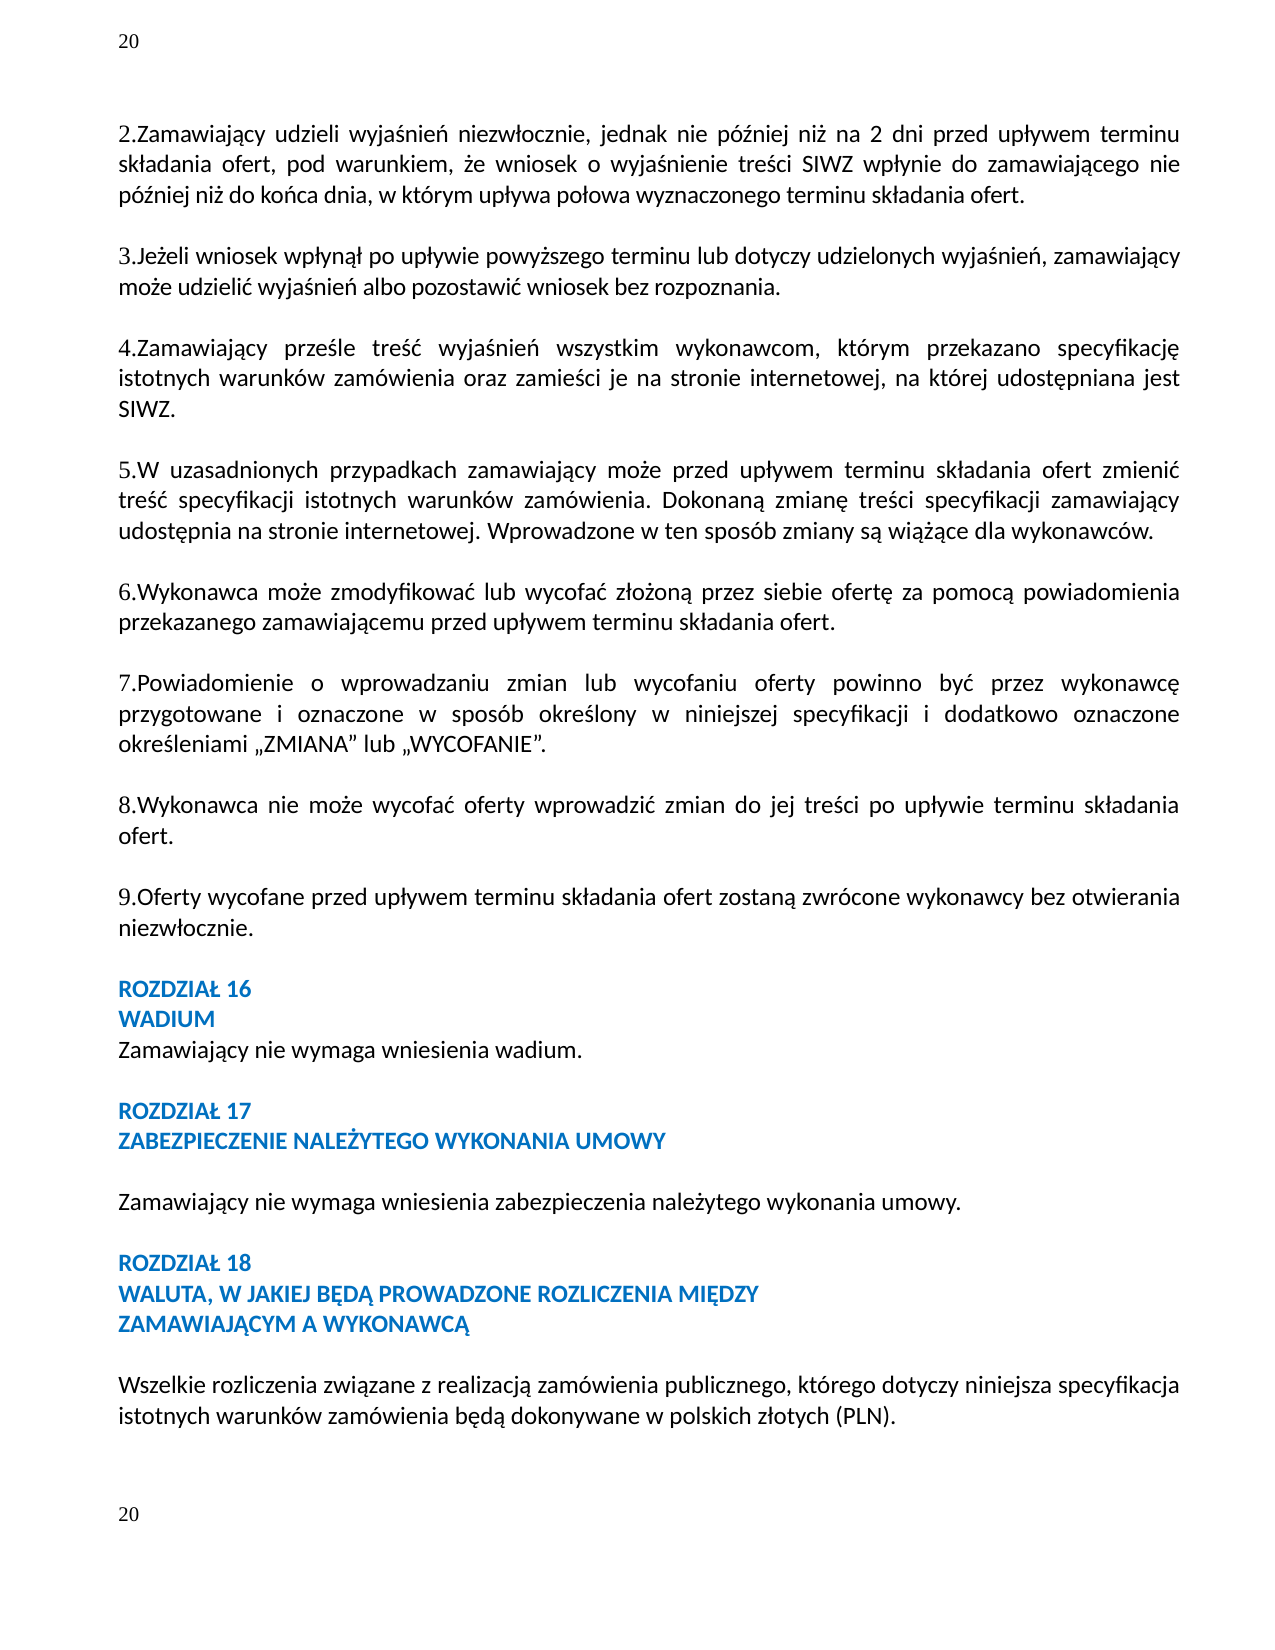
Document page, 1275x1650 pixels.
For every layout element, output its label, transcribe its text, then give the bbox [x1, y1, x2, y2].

list Wykonawca nie może wycofać oferty wprowadzić zmian do jej treści po upływie terminu składania ofert. [118, 789, 1181, 851]
text ZABEZPIECZENIE NALEŻYTEGO WYKONANIA UMOWY [118, 1125, 1181, 1156]
list W uzasadnionych przypadkach zamawiający może przed upływem terminu składania ofert zmienić treść specyfikacji istotnych warunków zamówienia. Dokonaną zmianę treści specyfikacji zamawiający udostępnia na stronie internetowej. Wprowadzone w ten sposób zmiany są wiążące dla wykonawców. [118, 454, 1181, 545]
text WADIUM [118, 1003, 1181, 1034]
text ROZDZIAŁ 17 [118, 1095, 1181, 1125]
list Wykonawca może zmodyfikować lub wycofać złożoną przez siebie ofertę za pomocą powiadomienia przekazanego zamawiającemu przed upływem terminu składania ofert. [118, 576, 1181, 637]
list Jeżeli wniosek wpłynął po upływie powyższego terminu lub dotyczy udzielonych wyjaśnień, zamawiający może udzielić wyjaśnień albo pozostawić wniosek bez rozpoznania. [118, 240, 1181, 301]
text Zamawiający nie wymaga wniesienia wadium. [118, 1034, 1181, 1064]
text ROZDZIAŁ 16 [118, 973, 1181, 1003]
text Wszelkie rozliczenia związane z realizacją zamówienia publicznego, którego dotyczy niniejsza specyfikacja istotnych warunków zamówienia będą dokonywane w polskich złotych (PLN). [118, 1369, 1181, 1431]
list Zamawiający prześle treść wyjaśnień wszystkim wykonawcom, którym przekazano specyfikację istotnych warunków zamówienia oraz zamieści je na stronie internetowej, na której udostępniana jest SIWZ. [118, 332, 1181, 423]
list Oferty wycofane przed upływem terminu składania ofert zostaną zwrócone wykonawcy bez otwierania niezwłocznie. [118, 881, 1181, 942]
list Zamawiający udzieli wyjaśnień niezwłocznie, jednak nie później niż na 2 dni przed upływem terminu składania ofert, pod warunkiem, że wniosek o wyjaśnienie treści SIWZ wpłynie do zamawiającego nie później niż do końca dnia, w którym upływa połowa wyznaczonego terminu składania ofert. [118, 118, 1181, 210]
text ZAMAWIAJĄCYM A WYKONAWCĄ [118, 1308, 1181, 1339]
text ROZDZIAŁ 18 [118, 1247, 1181, 1278]
list Powiadomienie o wprowadzaniu zmian lub wycofaniu oferty powinno być przez wykonawcę przygotowane i oznaczone w sposób określony w niniejszej specyfikacji i dodatkowo oznaczone określeniami „ZMIANA” lub „WYCOFANIE”. [118, 667, 1181, 759]
text WALUTA, W JAKIEJ BĘDĄ PROWADZONE ROZLICZENIA MIĘDZY [118, 1278, 1181, 1308]
text Zamawiający nie wymaga wniesienia zabezpieczenia należytego wykonania umowy. [118, 1186, 1181, 1217]
